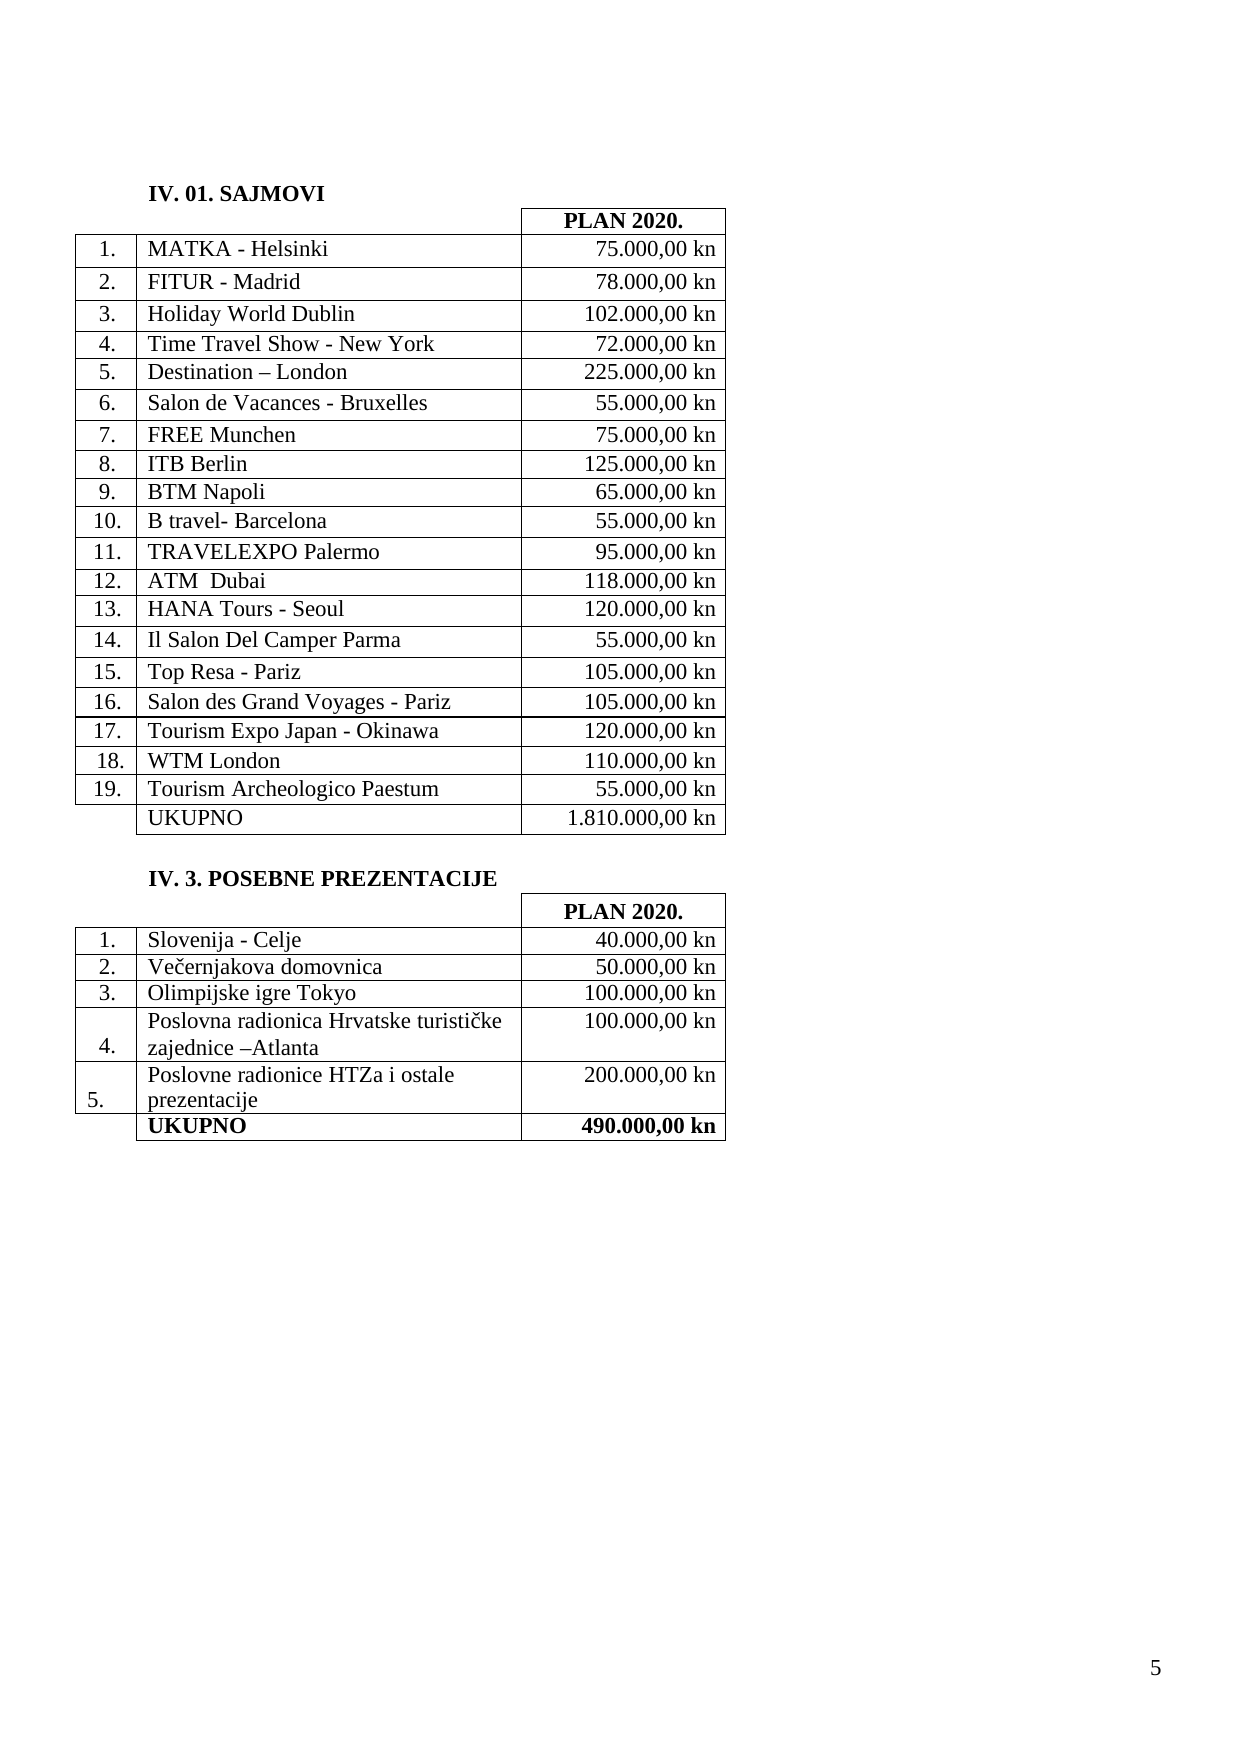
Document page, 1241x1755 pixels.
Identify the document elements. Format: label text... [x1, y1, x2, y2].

table_cell 125.000,00 kn [522, 451, 725, 478]
table_cell 5. [76, 359, 136, 389]
table_cell ITB Berlin [137, 451, 521, 478]
table_cell PLAN 2020. [522, 209, 725, 234]
table_cell 1. [76, 235, 136, 267]
table_cell UKUPNO [137, 805, 521, 834]
table_cell 16. [76, 688, 136, 716]
table_cell 11. [76, 538, 136, 568]
table_cell Salon des Grand Voyages - Pariz [137, 688, 521, 716]
table_cell 19. [76, 775, 136, 804]
table_cell 75.000,00 kn [522, 421, 725, 450]
table_cell 17. [76, 718, 136, 746]
table_cell IV. 3. POSEBNE PREZENTACIJE [76, 834, 726, 893]
table_cell FITUR - Madrid [137, 268, 521, 300]
table_cell TRAVELEXPO Palermo [137, 538, 521, 568]
table_cell Poslovne radionice HTZa i ostale prezentacije [137, 1062, 521, 1113]
table_cell 1.810.000,00 kn [522, 805, 725, 834]
table_cell 55.000,00 kn [522, 390, 725, 420]
table_cell [76, 208, 521, 234]
table_cell WTM London [137, 747, 521, 774]
table_cell 100.000,00 kn [522, 981, 725, 1007]
table_cell ATM Dubai [137, 570, 521, 595]
table_cell 1. [76, 928, 136, 954]
table_cell 55.000,00 kn [522, 775, 725, 804]
table_cell 55.000,00 kn [522, 507, 725, 537]
table_cell Holiday World Dublin [137, 301, 521, 331]
table_cell 102.000,00 kn [522, 301, 725, 331]
table_cell PLAN 2020. [522, 894, 725, 927]
table_cell 490.000,00 kn [522, 1114, 725, 1140]
table_cell 65.000,00 kn [522, 479, 725, 506]
table_cell 100.000,00 kn [522, 1008, 725, 1061]
table_cell Top Resa - Pariz [137, 658, 521, 687]
table_cell 13. [76, 596, 136, 626]
table_cell Olimpijske igre Tokyo [137, 981, 521, 1007]
table_cell [76, 805, 136, 834]
table_cell 12. [76, 570, 136, 595]
table_cell MATKA - Helsinki [137, 235, 521, 267]
table_cell Time Travel Show - New York [137, 332, 521, 358]
table_cell 7. [76, 421, 136, 450]
table_cell 78.000,00 kn [522, 268, 725, 300]
table_cell Il Salon Del Camper Parma [137, 627, 521, 657]
table_cell 5. [76, 1062, 136, 1113]
table_cell 18. [76, 747, 136, 774]
table_cell BTM Napoli [137, 479, 521, 506]
table_cell 105.000,00 kn [522, 658, 725, 687]
table_cell Slovenija - Celje [137, 928, 521, 954]
table_cell 118.000,00 kn [522, 570, 725, 595]
table_cell [76, 893, 521, 927]
table_cell 120.000,00 kn [522, 718, 725, 746]
table_cell 14. [76, 627, 136, 657]
table_cell 120.000,00 kn [522, 596, 725, 626]
table_cell 105.000,00 kn [522, 688, 725, 716]
table_cell 2. [76, 268, 136, 300]
table_cell B travel- Barcelona [137, 507, 521, 537]
table_cell UKUPNO [137, 1114, 521, 1140]
table_cell Tourism Archeologico Paestum [137, 775, 521, 804]
table_cell Destination – London [137, 359, 521, 389]
table_cell 95.000,00 kn [522, 538, 725, 568]
table_cell FREE Munchen [137, 421, 521, 450]
table_cell 55.000,00 kn [522, 627, 725, 657]
table_cell 6. [76, 390, 136, 420]
table_cell 8. [76, 451, 136, 478]
table_cell 3. [76, 981, 136, 1007]
table_cell 9. [76, 479, 136, 506]
table_cell 4. [76, 1008, 136, 1061]
table_cell 50.000,00 kn [522, 955, 725, 980]
table_cell Salon de Vacances - Bruxelles [137, 390, 521, 420]
table_cell 4. [76, 332, 136, 358]
table_cell 110.000,00 kn [522, 747, 725, 774]
table_cell [76, 1114, 136, 1140]
table_cell 72.000,00 kn [522, 332, 725, 358]
table_cell Tourism Expo Japan - Okinawa [137, 718, 521, 746]
table_cell 3. [76, 301, 136, 331]
table_cell 200.000,00 kn [522, 1062, 725, 1113]
table_cell 10. [76, 507, 136, 537]
table_cell HANA Tours - Seoul [137, 596, 521, 626]
table_cell 225.000,00 kn [522, 359, 725, 389]
table_header IV. 01. SAJMOVI [76, 183, 726, 208]
table_cell 2. [76, 955, 136, 980]
table_cell 15. [76, 658, 136, 687]
table_cell 40.000,00 kn [522, 928, 725, 954]
table_cell Poslovna radionica Hrvatske turističke zajednice –Atlanta [137, 1008, 521, 1061]
table_cell 75.000,00 kn [522, 235, 725, 267]
table_cell Večernjakova domovnica [137, 955, 521, 980]
